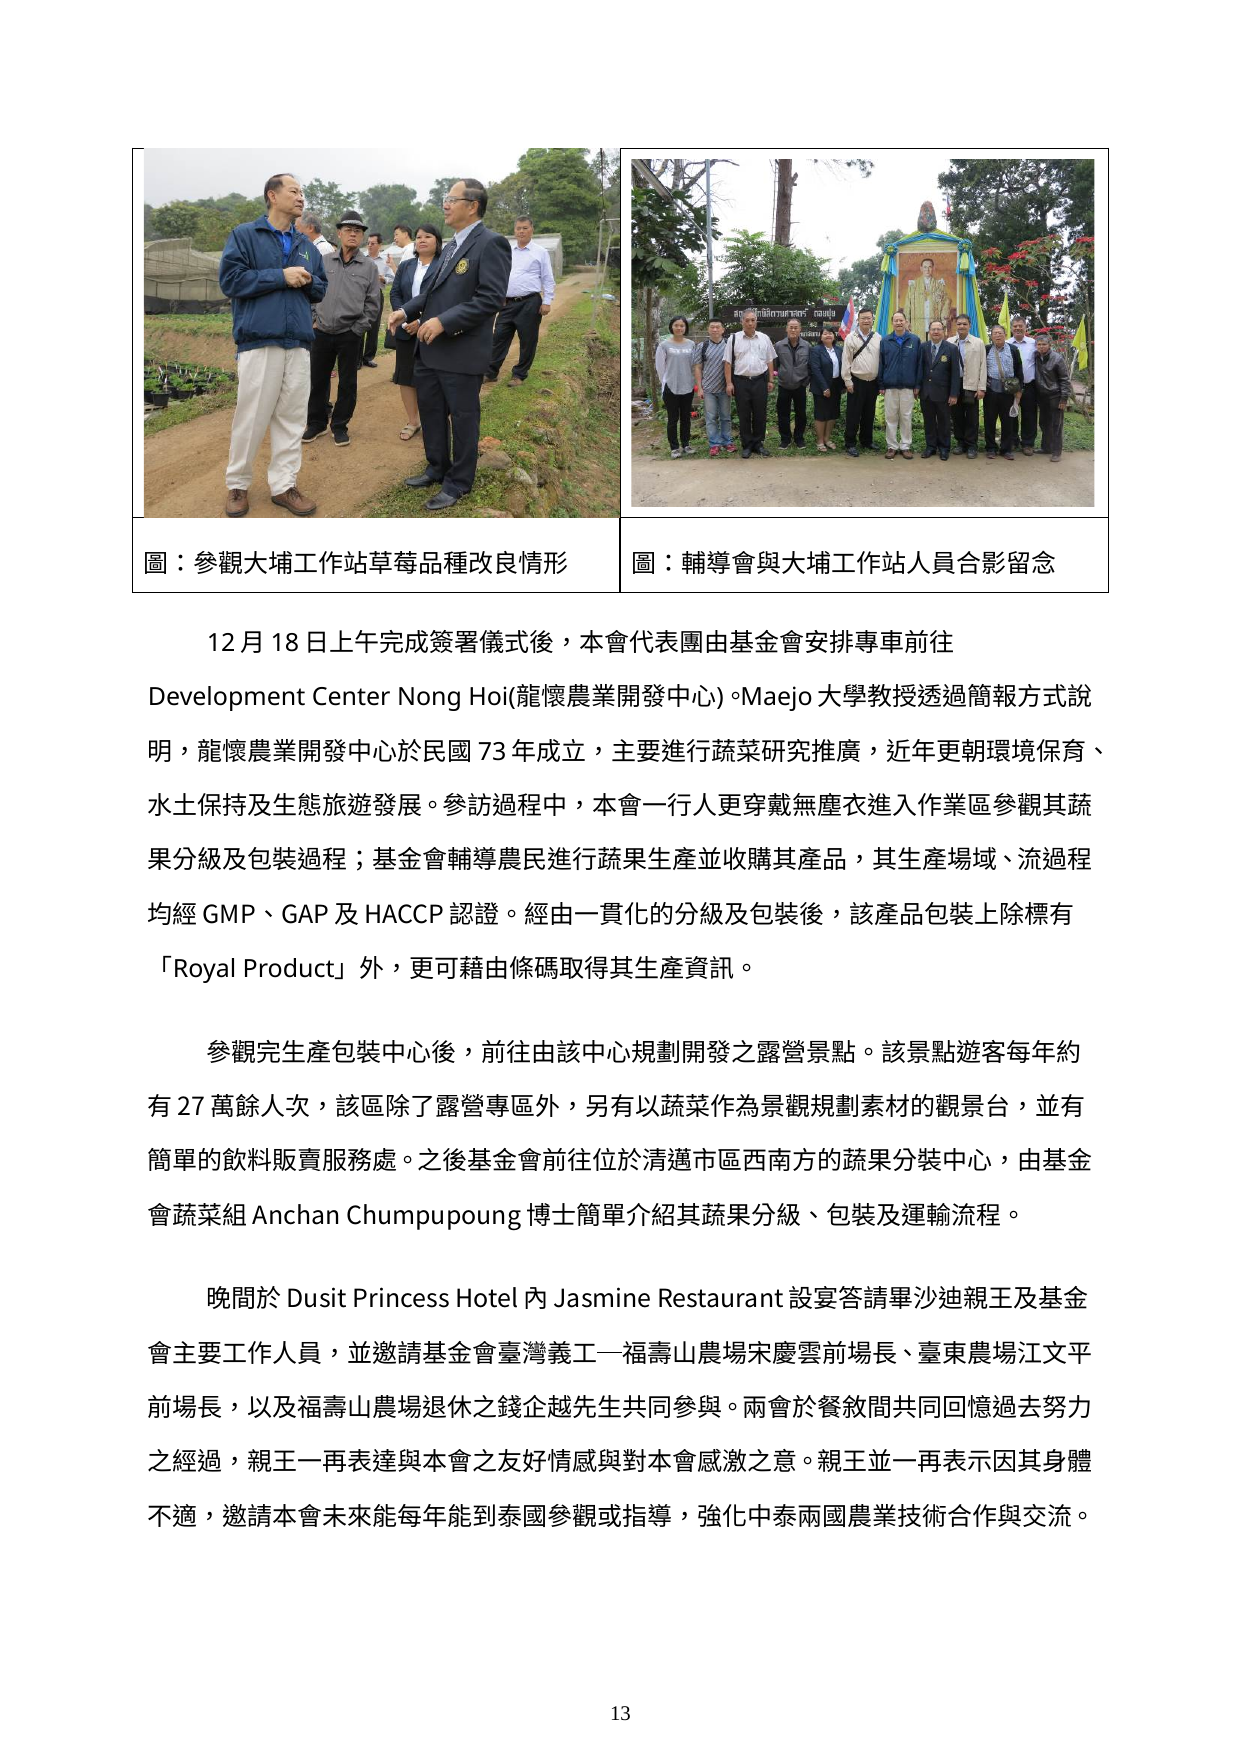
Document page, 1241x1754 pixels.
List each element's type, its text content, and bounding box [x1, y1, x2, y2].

subtitle 參觀完生產包裝中心後，前往由該中心規劃開發之露營景點。該景點遊客每年約有27萬餘人次，該區除了露營專區外，另有以蔬菜作為景觀規劃素材的觀景台，並有簡單的飲料販賣服務處。之後基金會前往位於清邁市區西南方的蔬果分裝中心，由基金會蔬菜組Anchan Chumpupoung博士簡單介紹其蔬果分級、包裝及運輸流程。 [148, 1032, 1092, 1231]
picture [631, 159, 1095, 507]
table_cell [621, 149, 1108, 517]
table_cell 圖：輔導會與大埔工作站人員合影留念 [621, 518, 1108, 592]
subtitle 12月18日上午完成簽署儀式後，本會代表團由基金會安排專車前往Development Center Nong Hoi(龍懷農業開發中心)。Maejo大學教授透過簡報方式說明，龍懷農業開發中心於民國73年成立，主要進行蔬菜研究推廣，近年更朝環境保育、水土保持及生態旅遊發展。參訪過程中，本會一行人更穿戴無塵衣進入作業區參觀其蔬果分級及包裝過程；基金會輔導農民進行蔬果生產並收購其產品，其生產場域、流過程均經GMP、GAP及HACCP認證。經由一貫化的分級及包裝後，該產品包裝上除標有「Royal Product」外，更可藉由條碼取得其生產資訊。 [148, 622, 1092, 985]
picture [143, 148, 620, 518]
table_cell 圖：參觀大埔工作站草莓品種改良情形 [133, 518, 619, 592]
subtitle 晚間於Dusit Princess Hotel內Jasmine Restaurant設宴答請畢沙迪親王及基金會主要工作人員，並邀請基金會臺灣義工─福壽山農場宋慶雲前場長、臺東農場江文平前場長，以及福壽山農場退休之錢企越先生共同參與。兩會於餐敘間共同回憶過去努力之經過，親王一再表達與本會之友好情感與對本會感激之意。親王並一再表示因其身體不適，邀請本會未來能每年能到泰國參觀或指導，強化中泰兩國農業技術合作與交流。 [148, 1279, 1092, 1532]
table_cell [133, 149, 143, 517]
